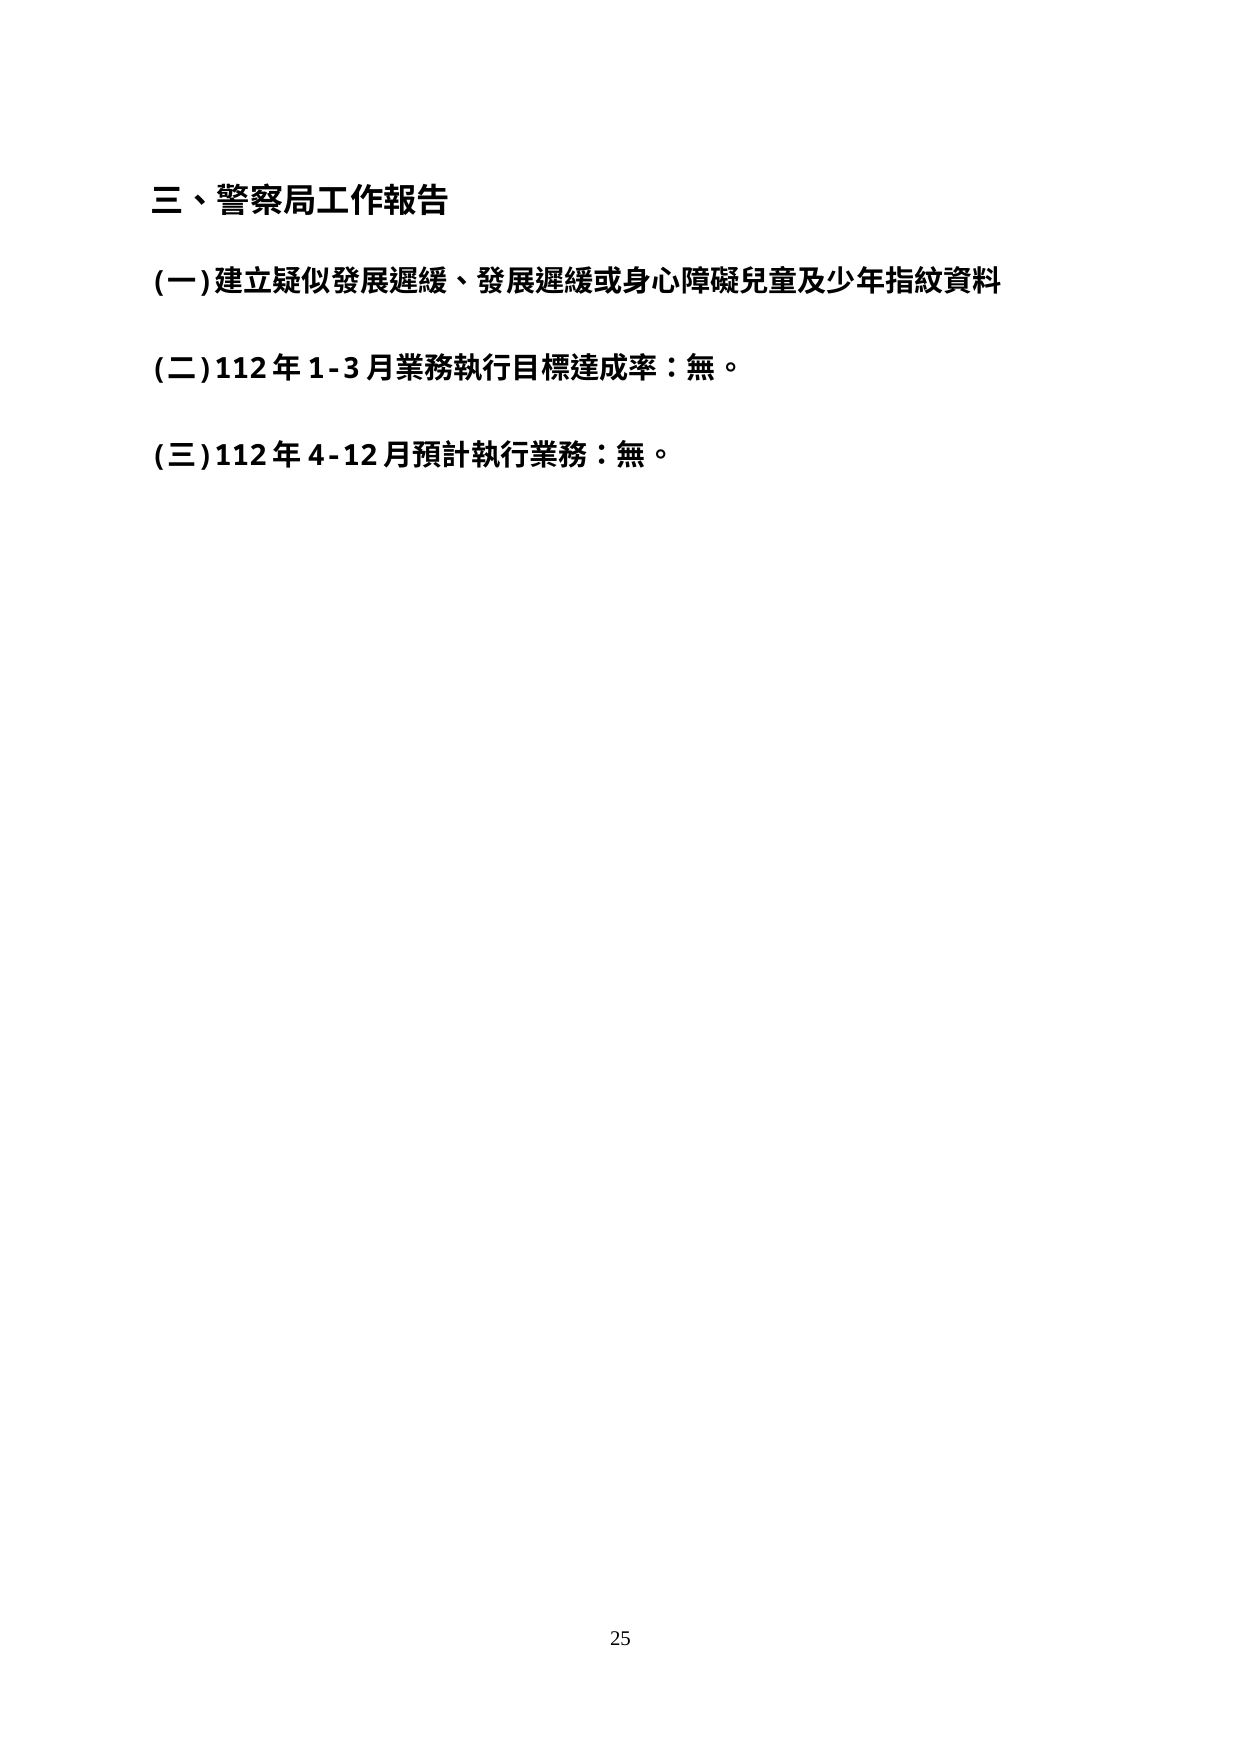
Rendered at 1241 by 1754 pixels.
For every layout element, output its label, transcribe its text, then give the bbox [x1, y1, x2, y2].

text (一)建立疑似發展遲緩、發展遲緩或身心障礙兒童及少年指紋資料 [150, 241, 1090, 316]
text (三)112年4-12月預計執行業務：無。 [150, 415, 1090, 490]
text (二)112年1-3月業務執行目標達成率：無。 [150, 328, 1090, 403]
text 三、警察局工作報告 [150, 161, 1090, 236]
